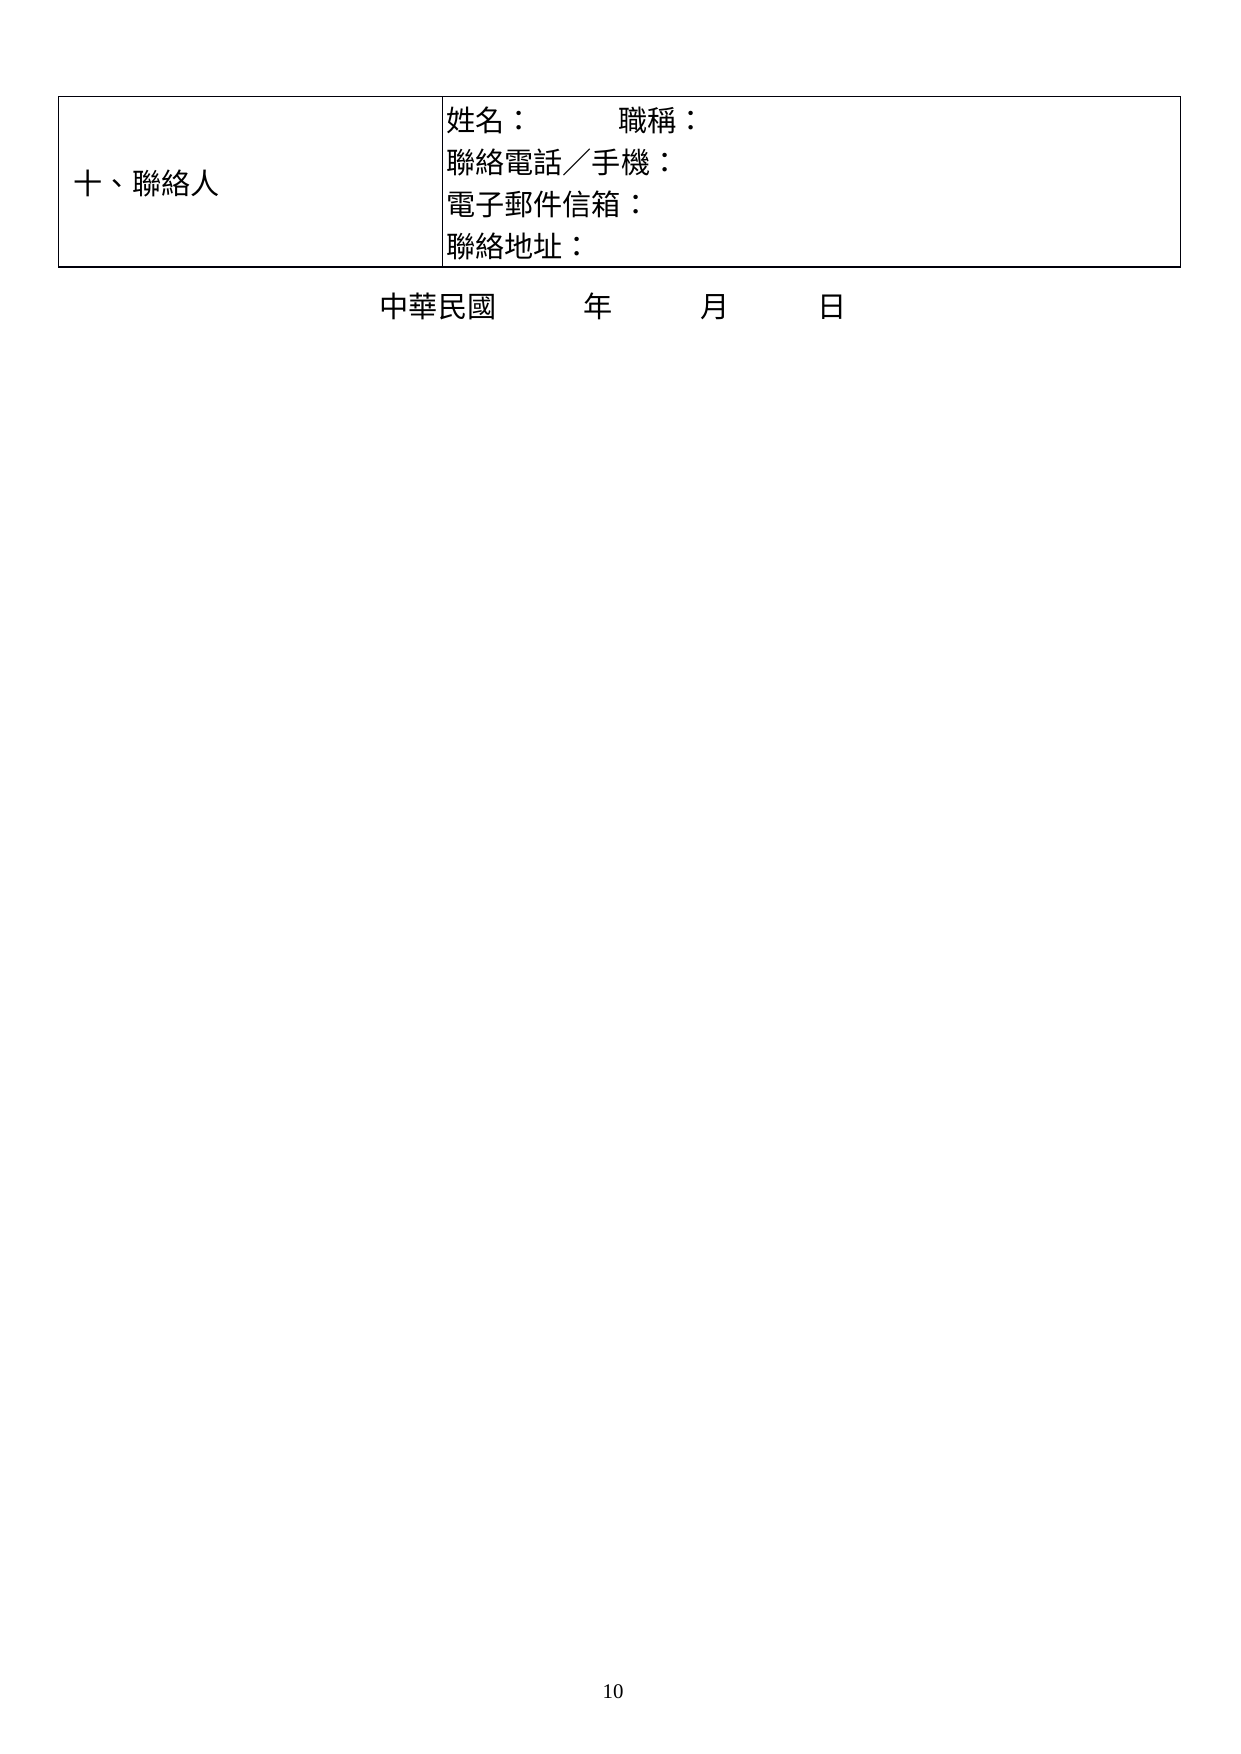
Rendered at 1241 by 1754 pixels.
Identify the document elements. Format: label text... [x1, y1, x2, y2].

table_cell 姓名： 職稱： 聯絡電話／手機： 電子郵件信箱： 聯絡地址： [443, 97, 1180, 266]
table_cell 十、聯絡人 [59, 97, 442, 266]
text 中華民國 年 月 日 [89, 268, 1137, 342]
